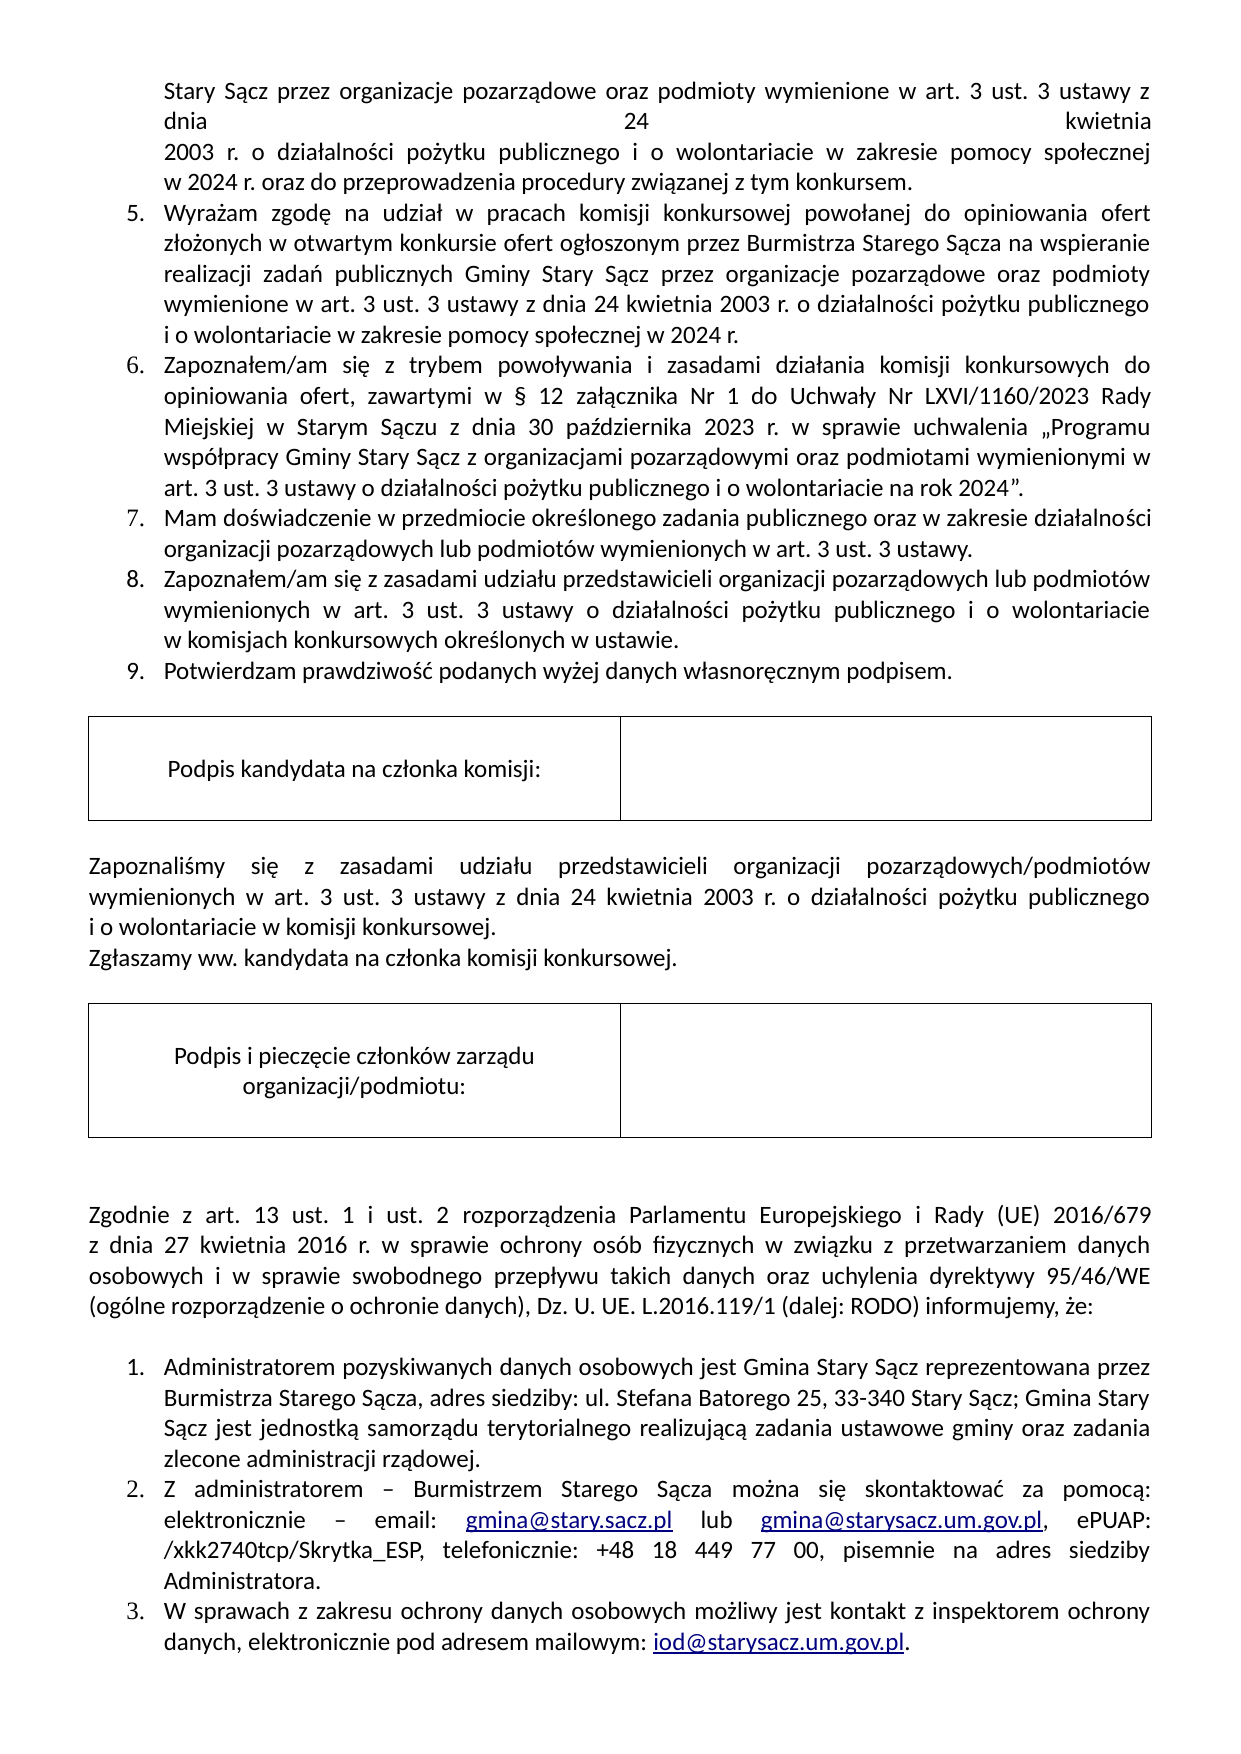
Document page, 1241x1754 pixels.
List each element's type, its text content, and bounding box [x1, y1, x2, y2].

list Wyrażam zgodę na udział w pracach komisji konkursowej powołanej do opiniowania ofert złożonych w otwartym konkursie ofert ogłoszonym przez Burmistrza Starego Sącza na wspieranie realizacji zadań publicznych Gminy Stary Sącz przez organizacje pozarządowe oraz podmioty wymienione w art. 3 ust. 3 ustawy z dnia 24 kwietnia 2003 r. o działalności pożytku publicznego i o wolontariacie w zakresie pomocy społecznej w 2024 r. [126, 197, 1152, 350]
table_header [621, 1004, 1151, 1137]
list Zapoznałem/am się z zasadami udziału przedstawicieli organizacji pozarządowych lub podmiotów wymienionych w art. 3 ust. 3 ustawy o działalności pożytku publicznego i o wolontariacie w komisjach konkursowych określonych w ustawie. [126, 563, 1152, 655]
table_header Podpis kandydata na członka komisji: [89, 717, 620, 819]
text Zgłaszamy ww. kandydata na członka komisji konkursowej. [88, 942, 1152, 973]
list Zapoznałem/am się z trybem powoływania i zasadami działania komisji konkursowych do opiniowania ofert, zawartymi w § 12 załącznika Nr 1 do Uchwały Nr LXVI/1160/2023 Rady Miejskiej w Starym Sączu z dnia 30 października 2023 r. w sprawie uchwalenia „Programu współpracy Gminy Stary Sącz z organizacjami pozarządowymi oraz podmiotami wymienionymi w art. 3 ust. 3 ustawy o działalności pożytku publicznego i o wolontariacie na rok 2024”. [126, 350, 1152, 502]
list Z administratorem – Burmistrzem Starego Sącza można się skontaktować za pomocą: elektronicznie – email: gmina@stary.sacz.pl lub gmina@starysacz.um.gov.pl, ePUAP: /xkk2740tcp/Skrytka_ESP, telefonicznie: +48 18 449 77 00, pisemnie na adres siedziby Administratora. [126, 1473, 1152, 1596]
text Zgodnie z art. 13 ust. 1 i ust. 2 rozporządzenia Parlamentu Europejskiego i Rady (UE) 2016/679 z dnia 27 kwietnia 2016 r. w sprawie ochrony osób fizycznych w związku z przetwarzaniem danych osobowych i w sprawie swobodnego przepływu takich danych oraz uchylenia dyrektywy 95/46/WE (ogólne rozporządzenie o ochronie danych), Dz. U. UE. L.2016.119/1 (dalej: RODO) informujemy, że: [88, 1199, 1152, 1321]
list Administratorem pozyskiwanych danych osobowych jest Gmina Stary Sącz reprezentowana przez Burmistrza Starego Sącza, adres siedziby: ul. Stefana Batorego 25, 33-340 Stary Sącz; Gmina Stary Sącz jest jednostką samorządu terytorialnego realizującą zadania ustawowe gminy oraz zadania zlecone administracji rządowej. [126, 1351, 1152, 1473]
text Zapoznaliśmy się z zasadami udziału przedstawicieli organizacji pozarządowych/podmiotów wymienionych w art. 3 ust. 3 ustawy z dnia 24 kwietnia 2003 r. o działalności pożytku publicznego i o wolontariacie w komisji konkursowej. [88, 851, 1152, 942]
list Stary Sącz przez organizacje pozarządowe oraz podmioty wymienione w art. 3 ust. 3 ustawy z dnia 24 kwietnia 2003 r. o działalności pożytku publicznego i o wolontariacie w zakresie pomocy społecznej w 2024 r. oraz do przeprowadzenia procedury związanej z tym konkursem. [126, 75, 1152, 197]
table_header [621, 717, 1151, 819]
list W sprawach z zakresu ochrony danych osobowych możliwy jest kontakt z inspektorem ochrony danych, elektronicznie pod adresem mailowym: iod@starysacz.um.gov.pl. [126, 1596, 1152, 1657]
list Potwierdzam prawdziwość podanych wyżej danych własnoręcznym podpisem. [126, 655, 1152, 685]
table_header Podpis i pieczęcie członków zarządu organizacji/podmiotu: [89, 1004, 620, 1137]
list Mam doświadczenie w przedmiocie określonego zadania publicznego oraz w zakresie działalności organizacji pozarządowych lub podmiotów wymienionych w art. 3 ust. 3 ustawy. [126, 502, 1152, 563]
